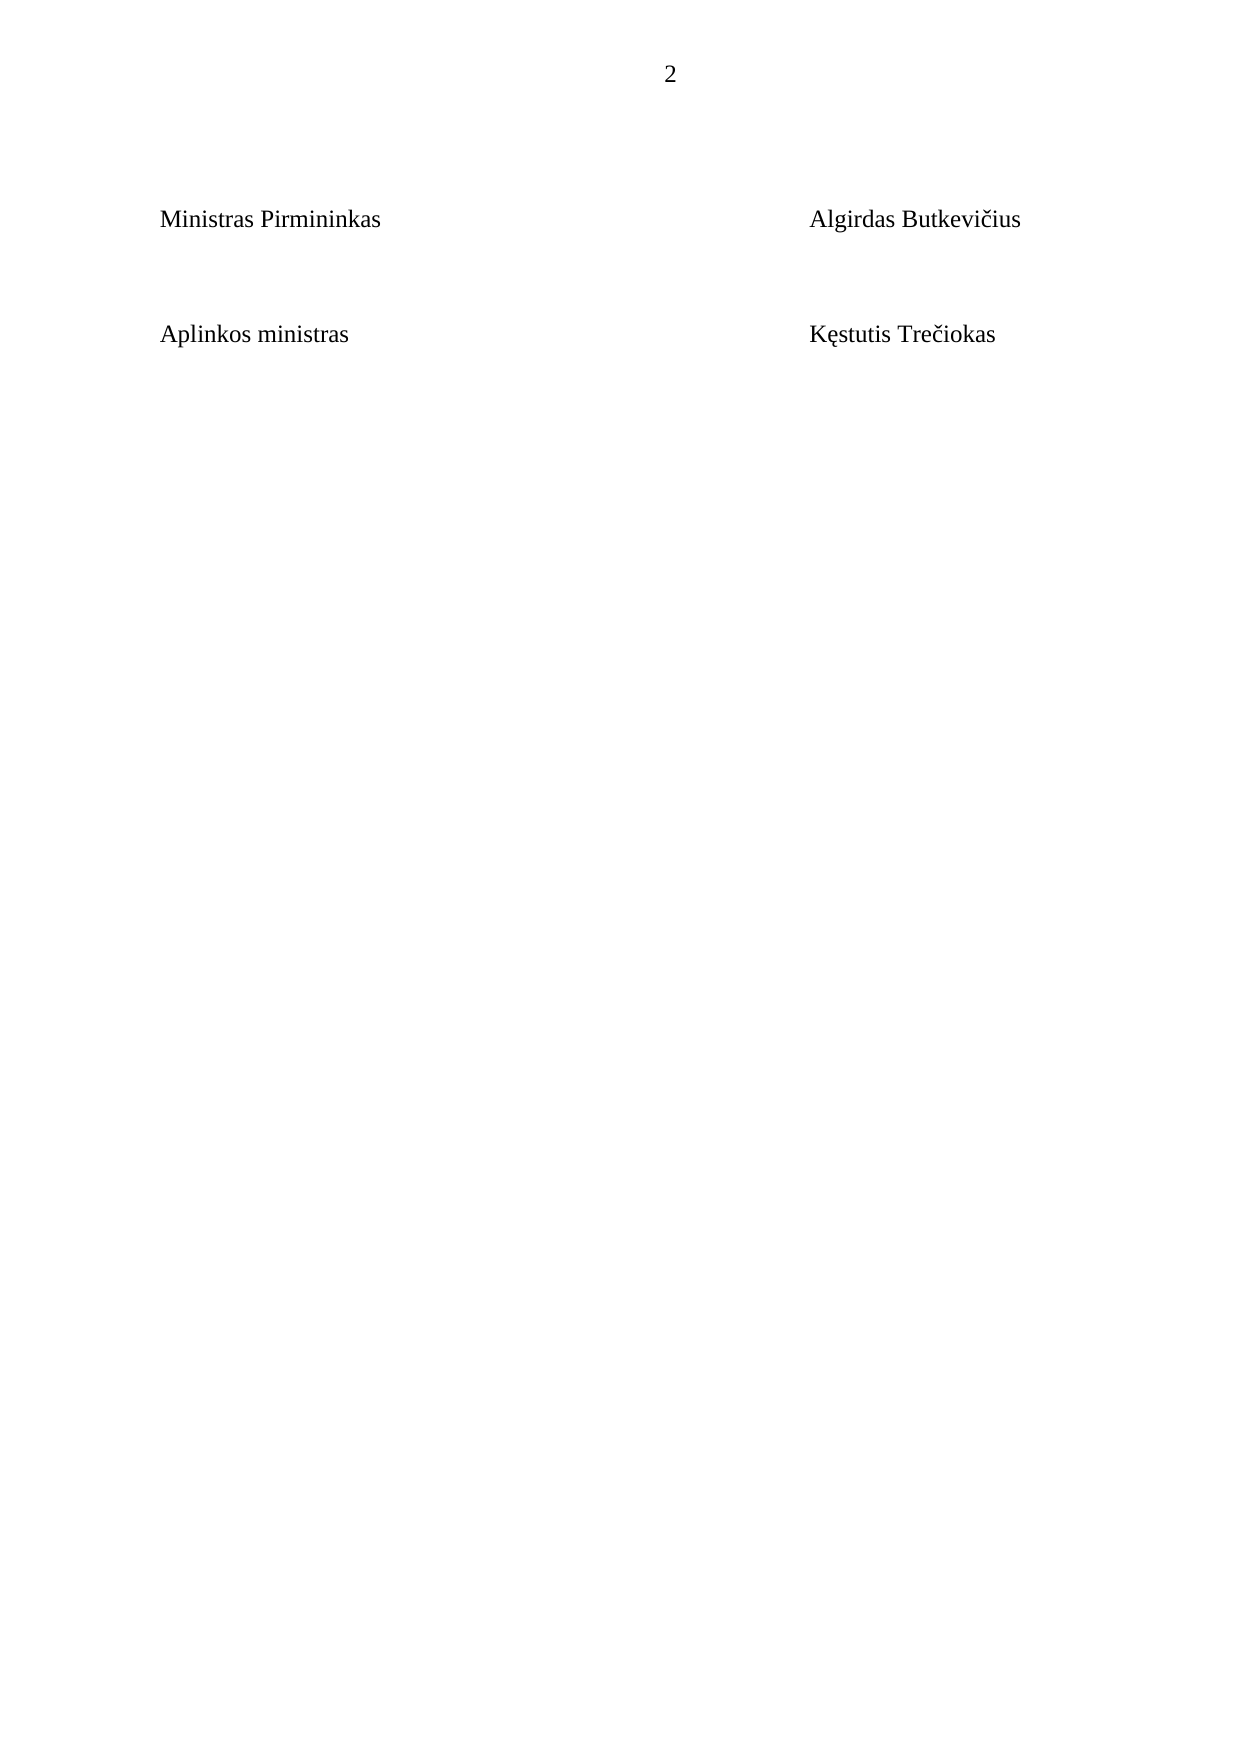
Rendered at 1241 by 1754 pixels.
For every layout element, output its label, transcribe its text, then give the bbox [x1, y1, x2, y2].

text Aplinkos ministras Kęstutis Trečiokas [159, 319, 1181, 348]
text Ministras Pirmininkas Algirdas Butkevičius [159, 204, 1181, 233]
